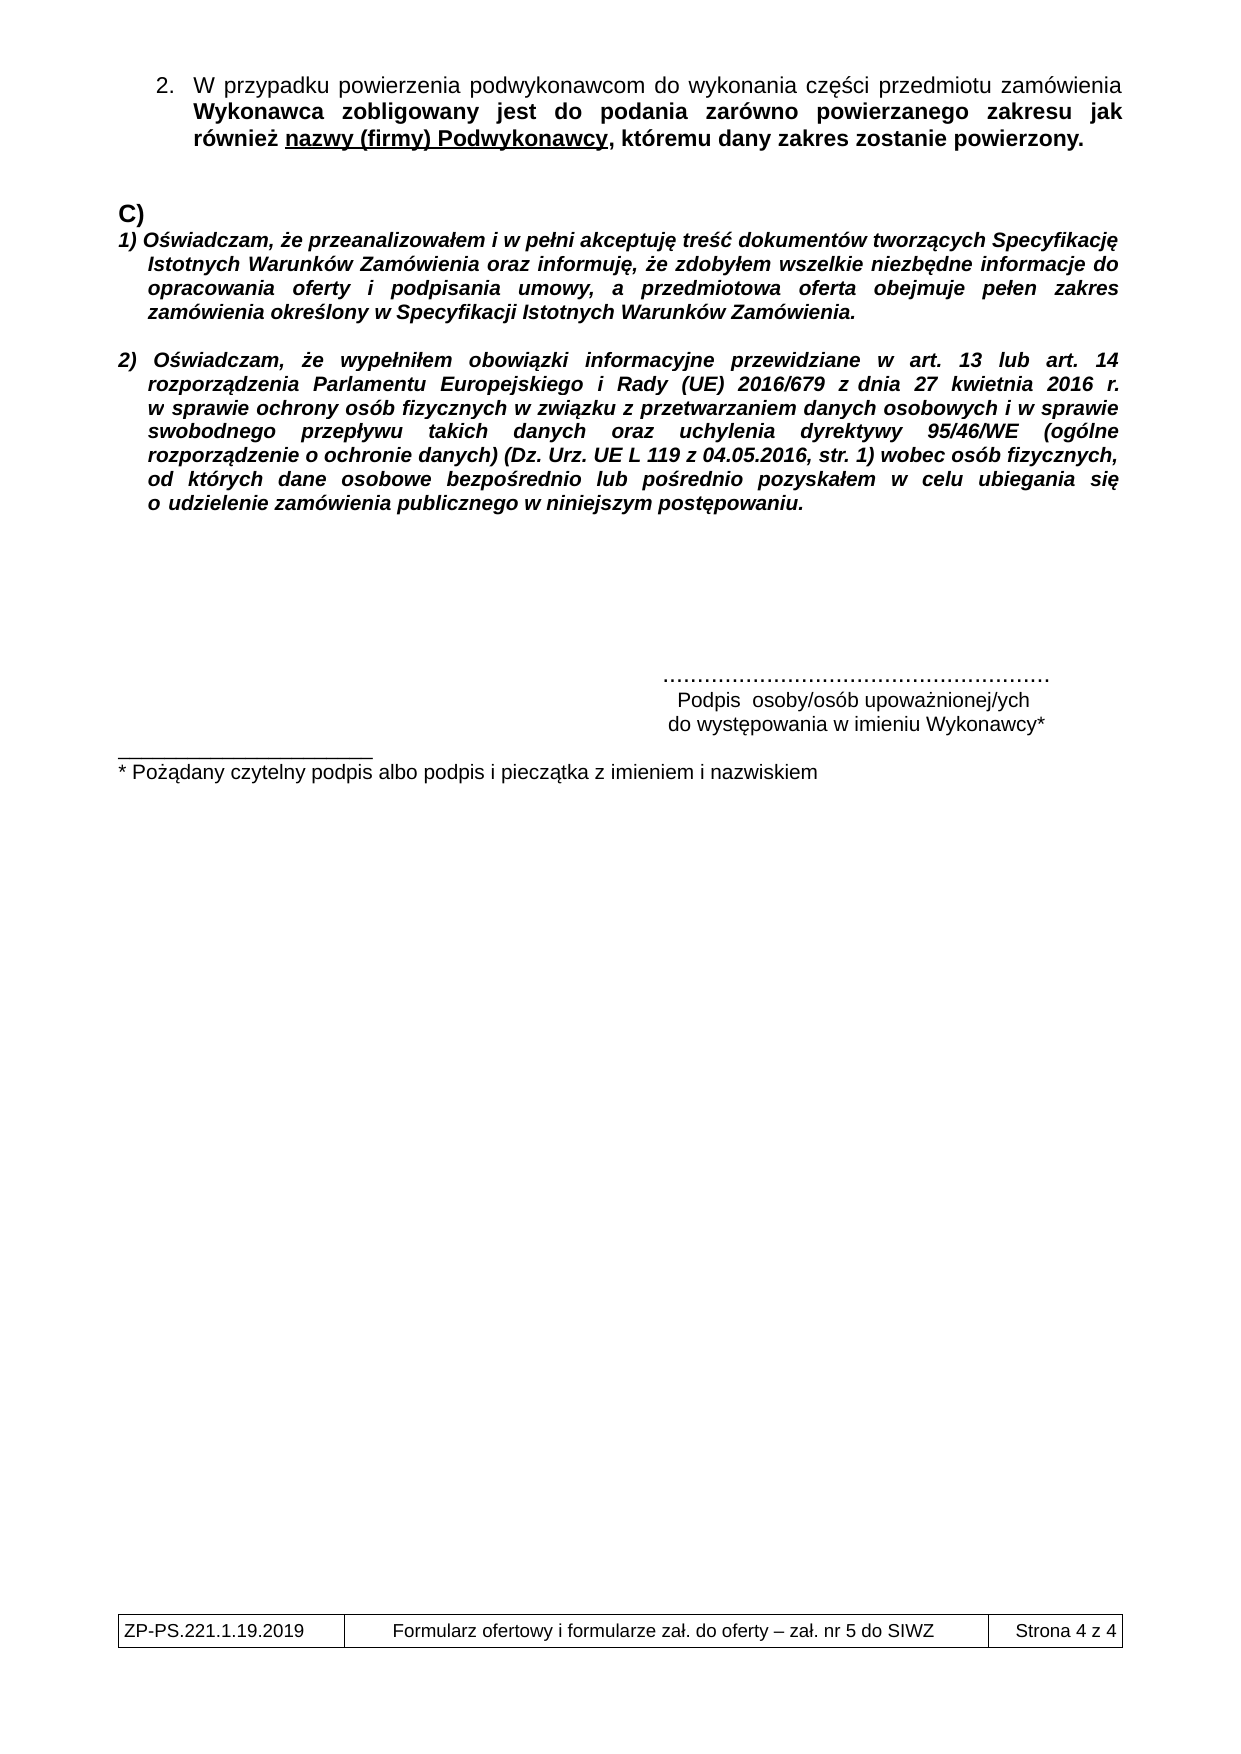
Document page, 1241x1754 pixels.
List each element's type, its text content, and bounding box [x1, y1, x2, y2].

text ........................................................ [591, 659, 1122, 688]
text 2) Oświadczam, że wypełniłem obowiązki informacyjne przewidziane w art. 13 lub art. 14 rozporządzenia Parlamentu Europejskiego i Rady (UE) 2016/679 z dnia 27 kwietnia 2016 r. w sprawie ochrony osób fizycznych w związku z przetwarzaniem danych osobowych i w sprawie swobodnego przepływu takich danych oraz uchylenia dyrektywy 95/46/WE (ogólne rozporządzenie o ochronie danych) (Dz. Urz. UE L 119 z 04.05.2016, str. 1) wobec osób fizycznych, od których dane osobowe bezpośrednio lub pośrednio pozyskałem w celu ubiegania się o udzielenie zamówienia publicznego w niniejszym postępowaniu. [118, 347, 1122, 515]
text C) [118, 199, 1123, 228]
list W przypadku powierzenia podwykonawcom do wykonania części przedmiotu zamówienia Wykonawca zobligowany jest do podania zarówno powierzanego zakresu jak również nazwy (firmy) Podwykonawcy, któremu dany zakres zostanie powierzony. [156, 72, 1122, 151]
text do występowania w imieniu Wykonawcy* [591, 712, 1122, 736]
text * Pożądany czytelny podpis albo podpis i pieczątka z imieniem i nazwiskiem [118, 759, 1122, 783]
text ______________________ [118, 736, 1122, 759]
text Podpis osoby/osób upoważnionej/ych [591, 688, 1122, 712]
text 1) Oświadczam, że przeanalizowałem i w pełni akceptuję treść dokumentów tworzących Specyfikację Istotnych Warunków Zamówienia oraz informuję, że zdobyłem wszelkie niezbędne informacje do opracowania oferty i podpisania umowy, a przedmiotowa oferta obejmuje pełen zakres zamówienia określony w Specyfikacji Istotnych Warunków Zamówienia. [118, 228, 1122, 323]
